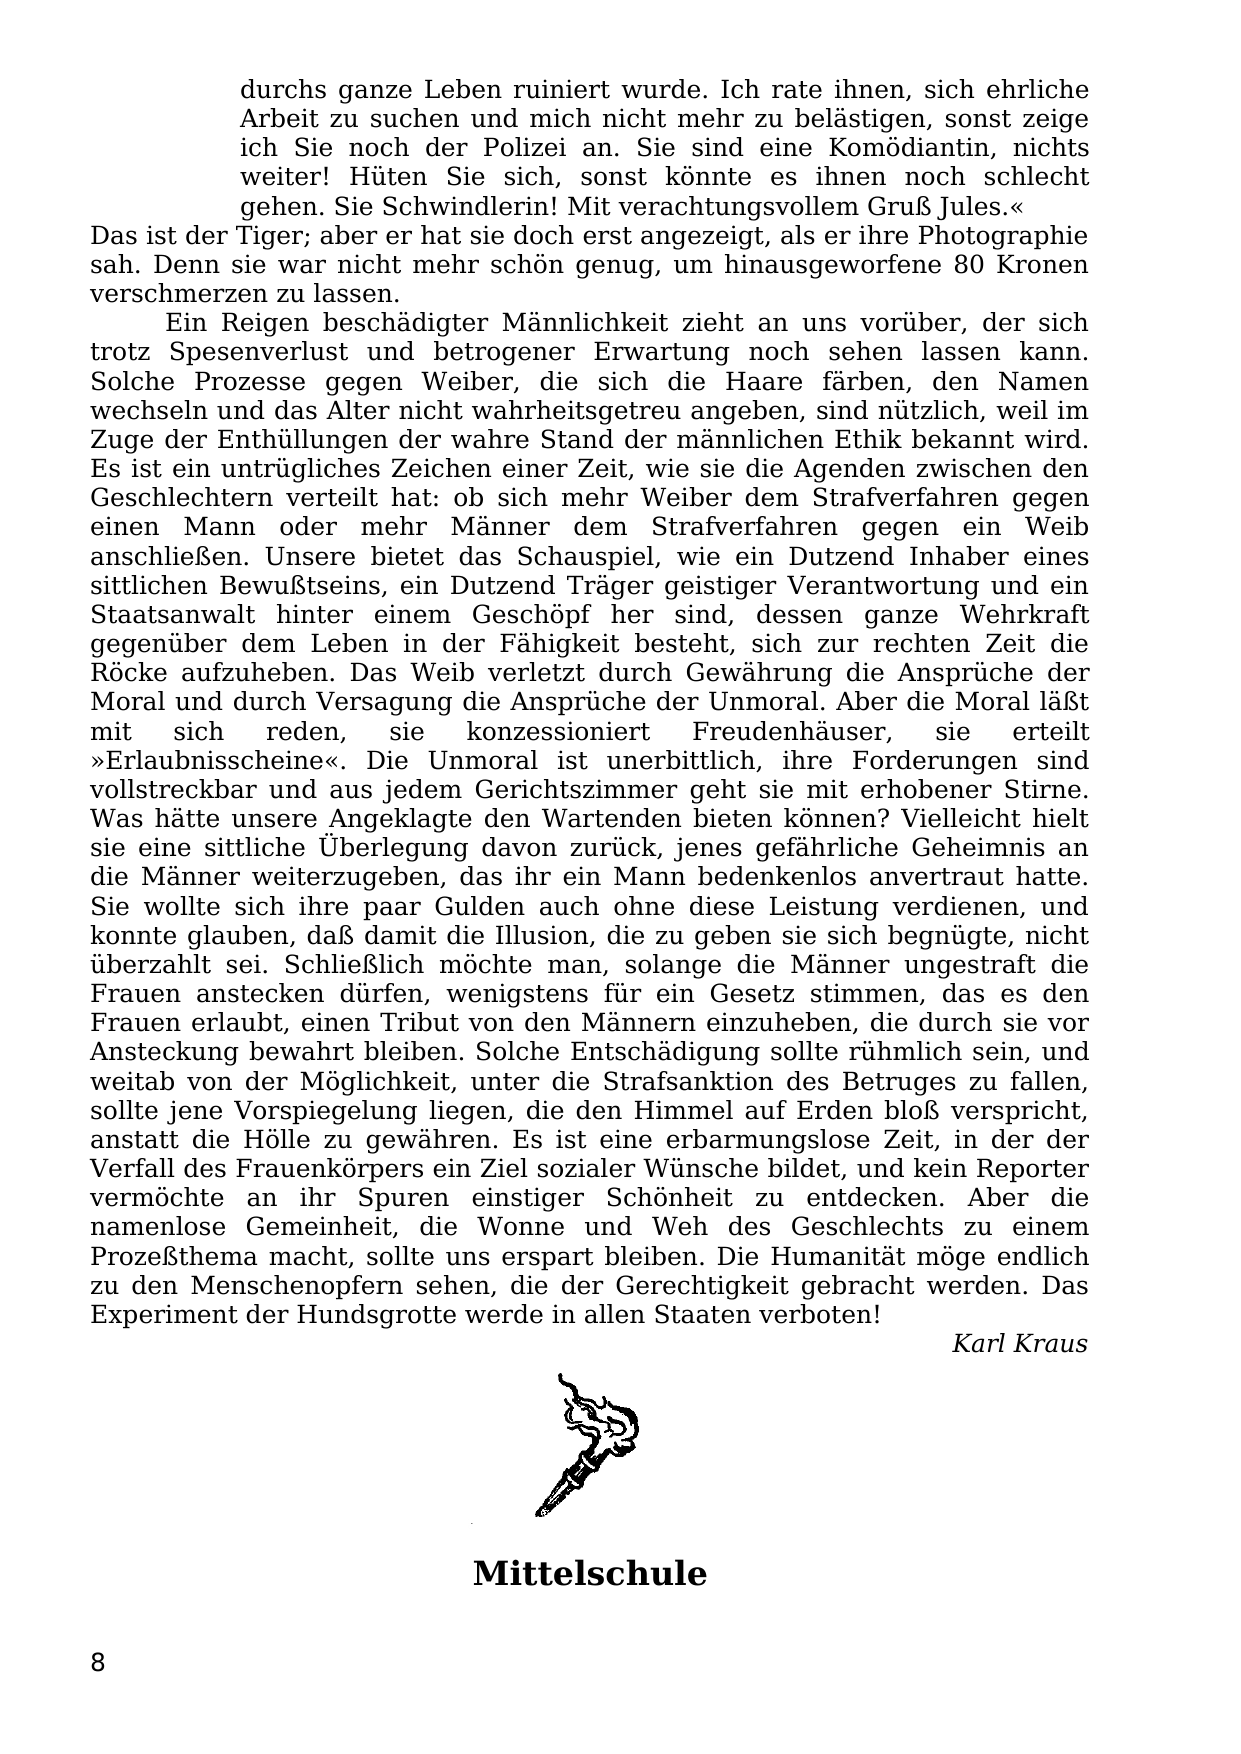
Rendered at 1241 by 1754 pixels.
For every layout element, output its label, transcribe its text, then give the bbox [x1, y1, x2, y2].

text Mittelschule [90, 1358, 1091, 1593]
text Ein Reigen beschädigter Männlichkeit zieht an uns vorüber, der sich trotz Spesenverlust und betrogener Erwartung noch sehen lassen kann. Solche Prozesse gegen Weiber, die sich die Haare färben, den Namen wechseln und das Alter nicht wahrheitsgetreu angeben, sind nützlich, weil im Zuge der Enthüllungen der wahre Stand der männlichen Ethik bekannt wird. Es ist ein untrügliches Zeichen einer Zeit, wie sie die Agenden zwischen den Geschlechtern verteilt hat: ob sich mehr Weiber dem Strafverfahren gegen einen Mann oder mehr Männer dem Strafverfahren gegen ein Weib anschließen. Unsere bietet das Schauspiel, wie ein Dutzend Inhaber eines sittlichen Bewußtseins, ein Dutzend Träger geistiger Verantwortung und ein Staatsanwalt hinter einem Geschöpf her sind, dessen ganze Wehrkraft gegenüber dem Leben in der Fähigkeit besteht, sich zur rechten Zeit die Röcke aufzuheben. Das Weib verletzt durch Gewährung die Ansprüche der Moral und durch Versagung die Ansprüche der Unmoral. Aber die Moral läßt mit sich reden, sie konzessioniert Freudenhäuser, sie erteilt »Erlaubnisscheine«. Die Unmoral ist unerbittlich, ihre Forderungen sind vollstreckbar und aus jedem Gerichtszimmer geht sie mit erhobener Stirne. Was hätte unsere Angeklagte den Wartenden bieten können? Vielleicht hielt sie eine sittliche Überlegung davon zurück, jenes gefährliche Geheimnis an die Männer weiterzugeben, das ihr ein Mann bedenkenlos anvertraut hatte. Sie wollte sich ihre paar Gulden auch ohne diese Leistung verdienen, und konnte glauben, daß damit die Illusion, die zu geben sie sich begnügte, nicht überzahlt sei. Schließlich möchte man, solange die Männer ungestraft die Frauen anstecken dürfen, wenigstens für ein Gesetz stimmen, das es den Frauen erlaubt, einen Tribut von den Männern einzuheben, die durch sie vor Ansteckung bewahrt bleiben. Solche Entschädigung sollte rühmlich sein, und weitab von der Möglichkeit, unter die Strafsanktion des Betruges zu fallen, sollte jene Vorspiegelung liegen, die den Himmel auf Erden bloß verspricht, anstatt die Hölle zu gewähren. Es ist eine erbarmungslose Zeit, in der der Verfall des Frauenkörpers ein Ziel sozialer Wünsche bildet, und kein Reporter vermöchte an ihr Spuren einstiger Schönheit zu entdecken. Aber die namenlose Gemeinheit, die Wonne und Weh des Geschlechts zu einem Prozeßthema macht, sollte uns erspart bleiben. Die Humanität möge endlich zu den Menschenopfern sehen, die der Gerechtigkeit gebracht werden. Das Experiment der Hundsgrotte werde in allen Staaten verboten! [90, 308, 1091, 1329]
text Karl Kraus [90, 1329, 1091, 1358]
text Das ist der Tiger; aber er hat sie doch erst angezeigt, als er ihre Photographie sah. Denn sie war nicht mehr schön genug, um hinausgeworfene 80 Kronen verschmerzen zu lassen. [90, 221, 1091, 308]
text durchs ganze Leben ruiniert wurde. Ich rate ihnen, sich ehrliche Arbeit zu suchen und mich nicht mehr zu belästigen, sonst zeige ich Sie noch der Polizei an. Sie sind eine Komödiantin, nichts weiter! Hüten Sie sich, sonst könnte es ihnen noch schlecht gehen. Sie Schwindlerin! Mit verachtungsvollem Gruß Jules.« [240, 75, 1091, 221]
picture [212, 1358, 968, 1544]
